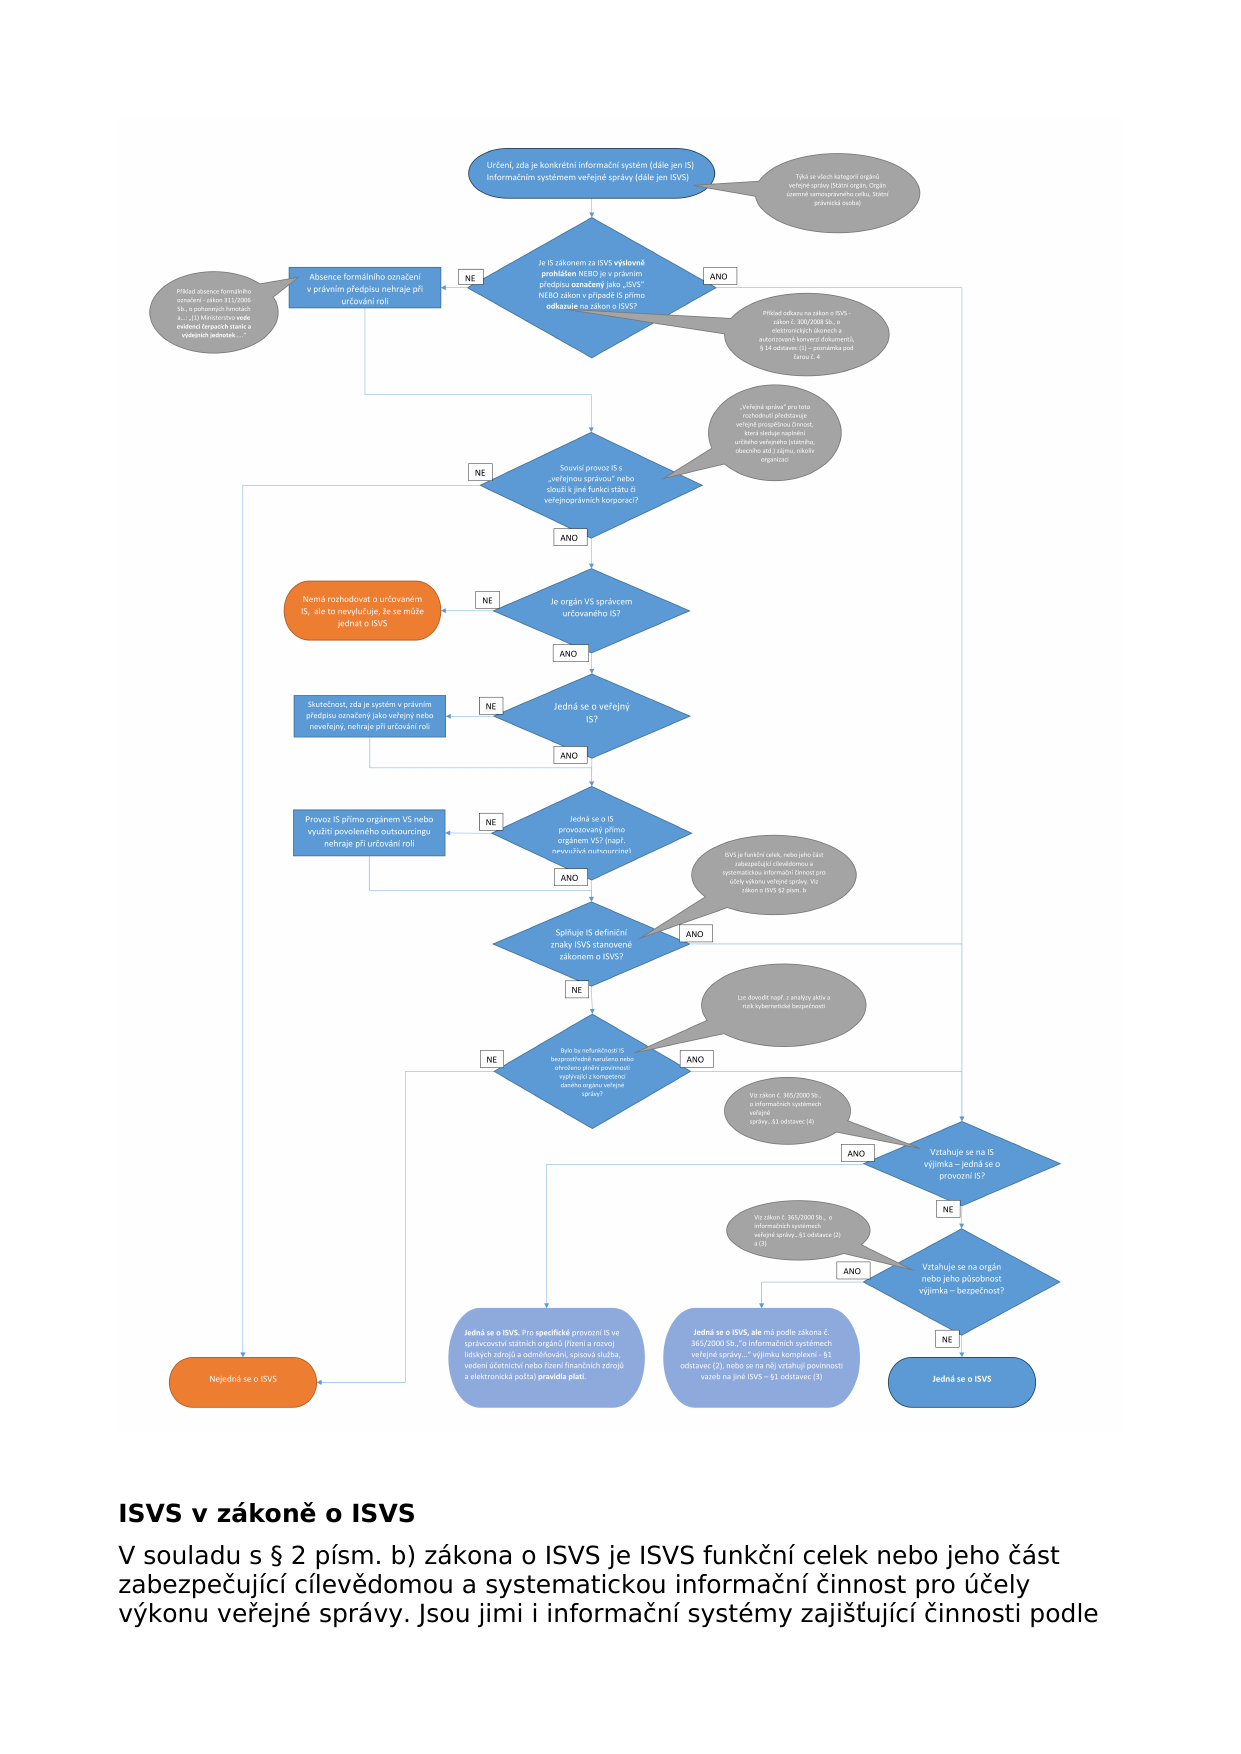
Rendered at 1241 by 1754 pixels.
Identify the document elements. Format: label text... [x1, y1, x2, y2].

text V souladu s § 2 písm. b) zákona o ISVS je ISVS funkční celek nebo jeho část zabezpečující cílevědomou a systematickou informační činnost pro účely výkonu veřejné správy. Jsou jimi i informační systémy zajišťující činnosti podle [118, 1541, 1122, 1629]
subtitle ISVS v zákoně o ISVS [118, 1499, 1122, 1529]
picture [118, 118, 1123, 1433]
